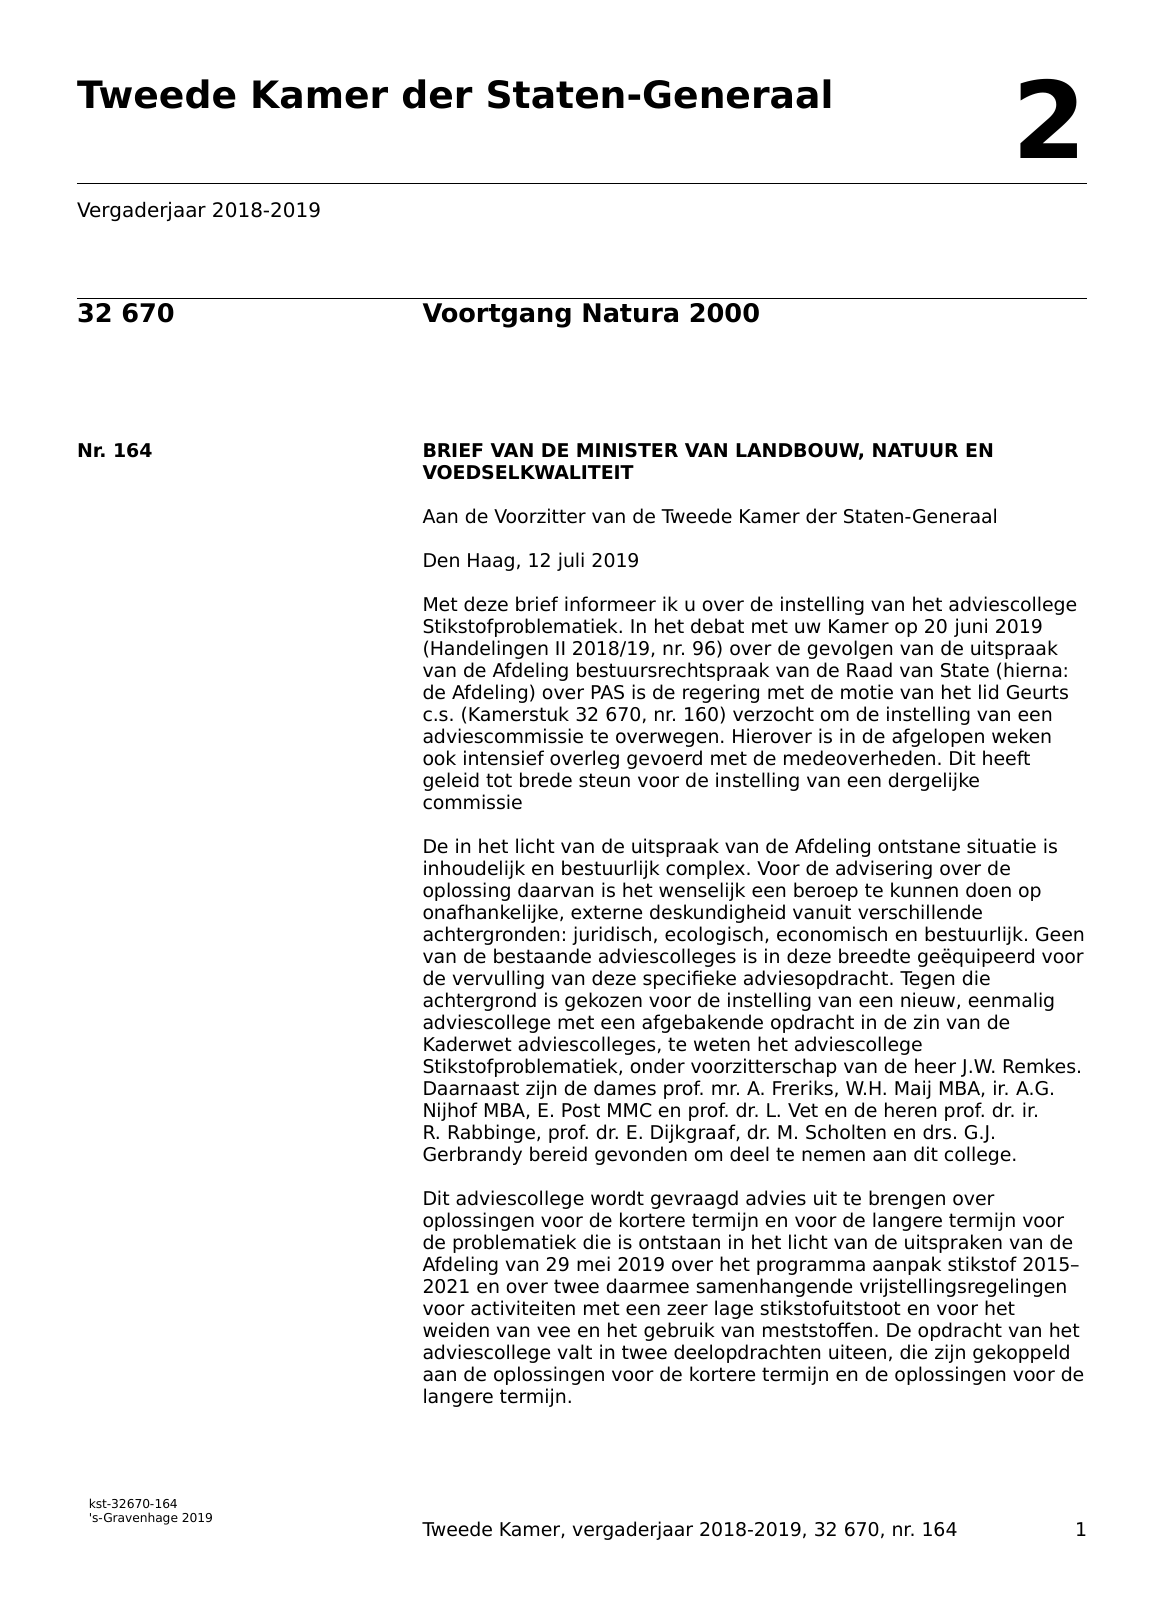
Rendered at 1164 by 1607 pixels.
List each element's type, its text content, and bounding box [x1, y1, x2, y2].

text kst-32670-164 [88, 1497, 323, 1511]
text Den Haag, 12 juli 2019 [422, 550, 1087, 572]
subtitle 32 670 Voortgang Natura 2000 [77, 299, 1087, 329]
text Aan de Voorzitter van de Tweede Kamer der Staten-Generaal [422, 506, 1087, 528]
text Met deze brief informeer ik u over de instelling van het adviescollege Stikstofproblematiek. In het debat met uw Kamer op 20 juni 2019 (Handelingen II 2018/19, nr. 96) over de gevolgen van de uitspraak van de Afdeling bestuursrechtspraak van de Raad van State (hierna: de Afdeling) over PAS is de regering met de motie van het lid Geurts c.s. (Kamerstuk 32 670, nr. 160) verzocht om de instelling van een adviescommissie te overwegen. Hierover is in de afgelopen weken ook intensief overleg gevoerd met de medeoverheden. Dit heeft geleid tot brede steun voor de instelling van een dergelijke commissie [422, 594, 1087, 814]
table_header 2 [886, 59, 1087, 183]
text Dit adviescollege wordt gevraagd advies uit te brengen over oplossingen voor de kortere termijn en voor de langere termijn voor de problematiek die is ontstaan in het licht van de uitspraken van de Afdeling van 29 mei 2019 over het programma aanpak stikstof 2015–2021 en over twee daarmee samenhangende vrijstellingsregelingen voor activiteiten met een zeer lage stikstofuitstoot en voor het weiden van vee en het gebruik van meststoffen. De opdracht van het adviescollege valt in twee deelopdrachten uiteen, die zijn gekoppeld aan de oplossingen voor de kortere termijn en de oplossingen voor de langere termijn. [422, 1188, 1087, 1408]
subtitle Nr. 164 BRIEF VAN DE MINISTER VAN LANDBOUW, NATUUR EN VOEDSELKWALITEIT [77, 440, 1087, 484]
table_header Tweede Kamer der Staten-Generaal [77, 59, 886, 183]
text 's-Gravenhage 2019 [88, 1511, 323, 1525]
text De in het licht van de uitspraak van de Afdeling ontstane situatie is inhoudelijk en bestuurlijk complex. Voor de advisering over de oplossing daarvan is het wenselijk een beroep te kunnen doen op onafhankelijke, externe deskundigheid vanuit verschillende achtergronden: juridisch, ecologisch, economisch en bestuurlijk. Geen van de bestaande adviescolleges is in deze breedte geëquipeerd voor de vervulling van deze specifieke adviesopdracht. Tegen die achtergrond is gekozen voor de instelling van een nieuw, eenmalig adviescollege met een afgebakende opdracht in de zin van de Kaderwet adviescolleges, te weten het adviescollege Stikstofproblematiek, onder voorzitterschap van de heer J.W. Remkes. Daarnaast zijn de dames prof. mr. A. Freriks, W.H. Maij MBA, ir. A.G. Nijhof MBA, E. Post MMC en prof. dr. L. Vet en de heren prof. dr. ir. R. Rabbinge, prof. dr. E. Dijkgraaf, dr. M. Scholten en drs. G.J. Gerbrandy bereid gevonden om deel te nemen aan dit college. [422, 836, 1087, 1166]
table_cell Vergaderjaar 2018-2019 [77, 184, 1087, 298]
